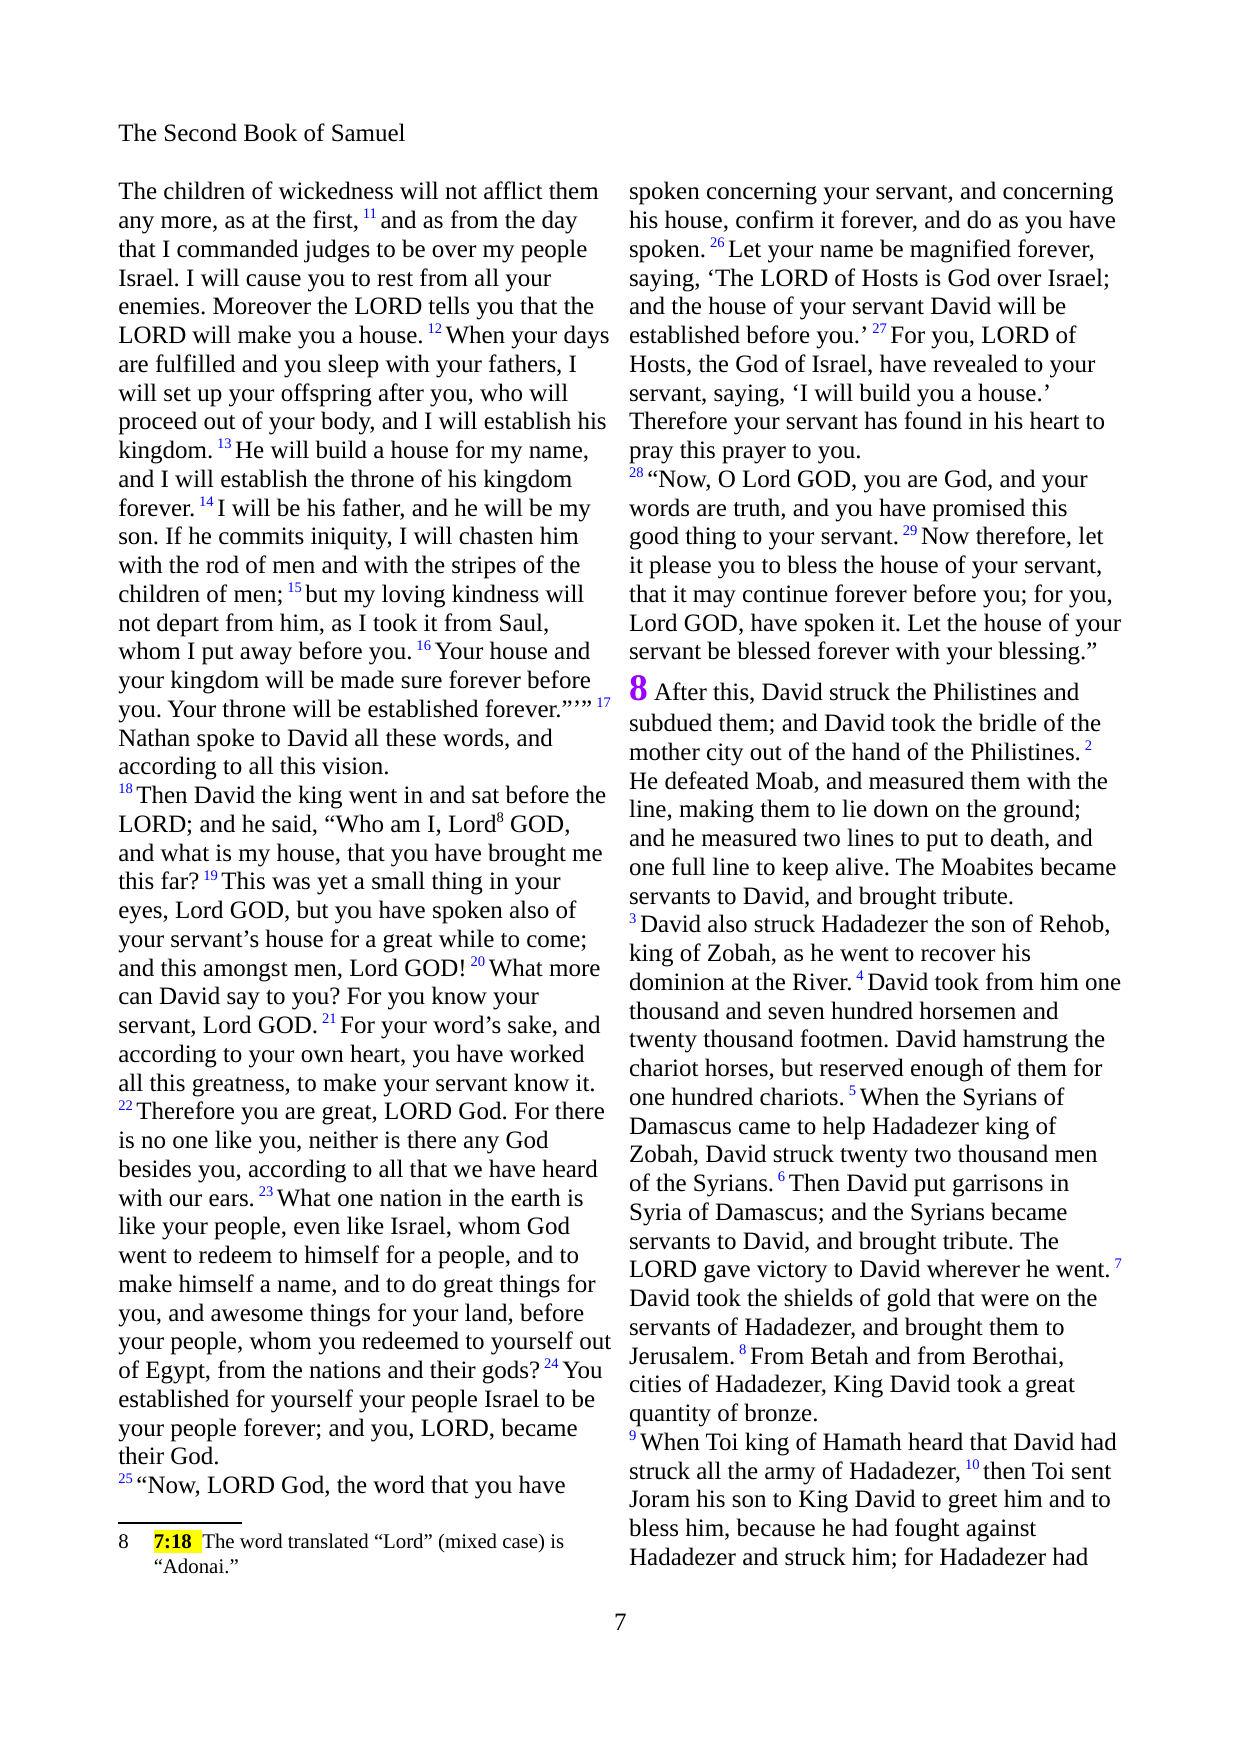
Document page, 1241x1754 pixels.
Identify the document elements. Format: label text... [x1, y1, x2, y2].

text 18 Then David the king went in and sat before the LORD; and he said, “Who am I, Lord GOD, and what is my house, that you have brought me this far? 19 This was yet a small thing in your eyes, Lord GOD, but you have spoken also of your servant’s house for a great while to come; and this amongst men, Lord GOD! 20 What more can David say to you? For you know your servant, Lord GOD. 21 For your word’s sake, and according to your own heart, you have worked all this greatness, to make your servant know it. 22 Therefore you are great, LORD God. For there is no one like you, neither is there any God besides you, according to all that we have heard with our ears. 23 What one nation in the earth is like your people, even like Israel, whom God went to redeem to himself for a people, and to make himself a name, and to do great things for you, and awesome things for your land, before your people, whom you redeemed to yourself out of Egypt, from the nations and their gods? 24 You established for yourself your people Israel to be your people forever; and you, LORD, became their God. [118, 780, 611, 1470]
text 8 After this, David struck the Philistines and subdued them; and David took the bridle of the mother city out of the hand of the Philistines. 2 He defeated Moab, and measured them with the line, making them to lie down on the ground; and he measured two lines to put to death, and one full line to keep alive. The Moabites became servants to David, and brought tribute. [629, 665, 1122, 909]
text 25 “Now, LORD God, the word that you have [118, 1470, 611, 1499]
text 3 David also struck Hadadezer the son of Rehob, king of Zobah, as he went to recover his dominion at the River. 4 David took from him one thousand and seven hundred horsemen and twenty thousand footmen. David hamstrung the chariot horses, but reserved enough of them for one hundred chariots. 5 When the Syrians of Damascus came to help Hadadezer king of Zobah, David struck twenty two thousand men of the Syrians. 6 Then David put garrisons in Syria of Damascus; and the Syrians became servants to David, and brought tribute. The LORD gave victory to David wherever he went. 7 David took the shields of gold that were on the servants of Hadadezer, and brought them to Jerusalem. 8 From Betah and from Berothai, cities of Hadadezer, King David took a great quantity of bronze. [629, 909, 1122, 1427]
text 7:18 The word translated “Lord” (mixed case) is “Adonai.” [118, 1529, 611, 1578]
text spoken concerning your servant, and concerning his house, confirm it forever, and do as you have spoken. 26 Let your name be magnified forever, saying, ‘The LORD of Hosts is God over Israel; and the house of your servant David will be established before you.’ 27 For you, LORD of Hosts, the God of Israel, have revealed to your servant, saying, ‘I will build you a house.’ Therefore your servant has found in his heart to pray this prayer to you. [629, 176, 1122, 464]
text 28 “Now, O Lord GOD, you are God, and your words are truth, and you have promised this good thing to your servant. 29 Now therefore, let it please you to bless the house of your servant, that it may continue forever before you; for you, Lord GOD, have spoken it. Let the house of your servant be blessed forever with your blessing.” [629, 464, 1122, 665]
text 9 When Toi king of Hamath heard that David had struck all the army of Hadadezer, 10 then Toi sent Joram his son to King David to greet him and to bless him, because he had fought against Hadadezer and struck him; for Hadadezer had [629, 1427, 1122, 1571]
text The children of wickedness will not afflict them any more, as at the first, 11 and as from the day that I commanded judges to be over my people Israel. I will cause you to rest from all your enemies. Moreover the LORD tells you that the LORD will make you a house. 12 When your days are fulfilled and you sleep with your fathers, I will set up your offspring after you, who will proceed out of your body, and I will establish his kingdom. 13 He will build a house for my name, and I will establish the throne of his kingdom forever. 14 I will be his father, and he will be my son. If he commits iniquity, I will chasten him with the rod of men and with the stripes of the children of men; 15 but my loving kindness will not depart from him, as I took it from Saul, whom I put away before you. 16 Your house and your kingdom will be made sure forever before you. Your throne will be established forever.”’” 17 Nathan spoke to David all these words, and according to all this vision. [118, 176, 611, 780]
